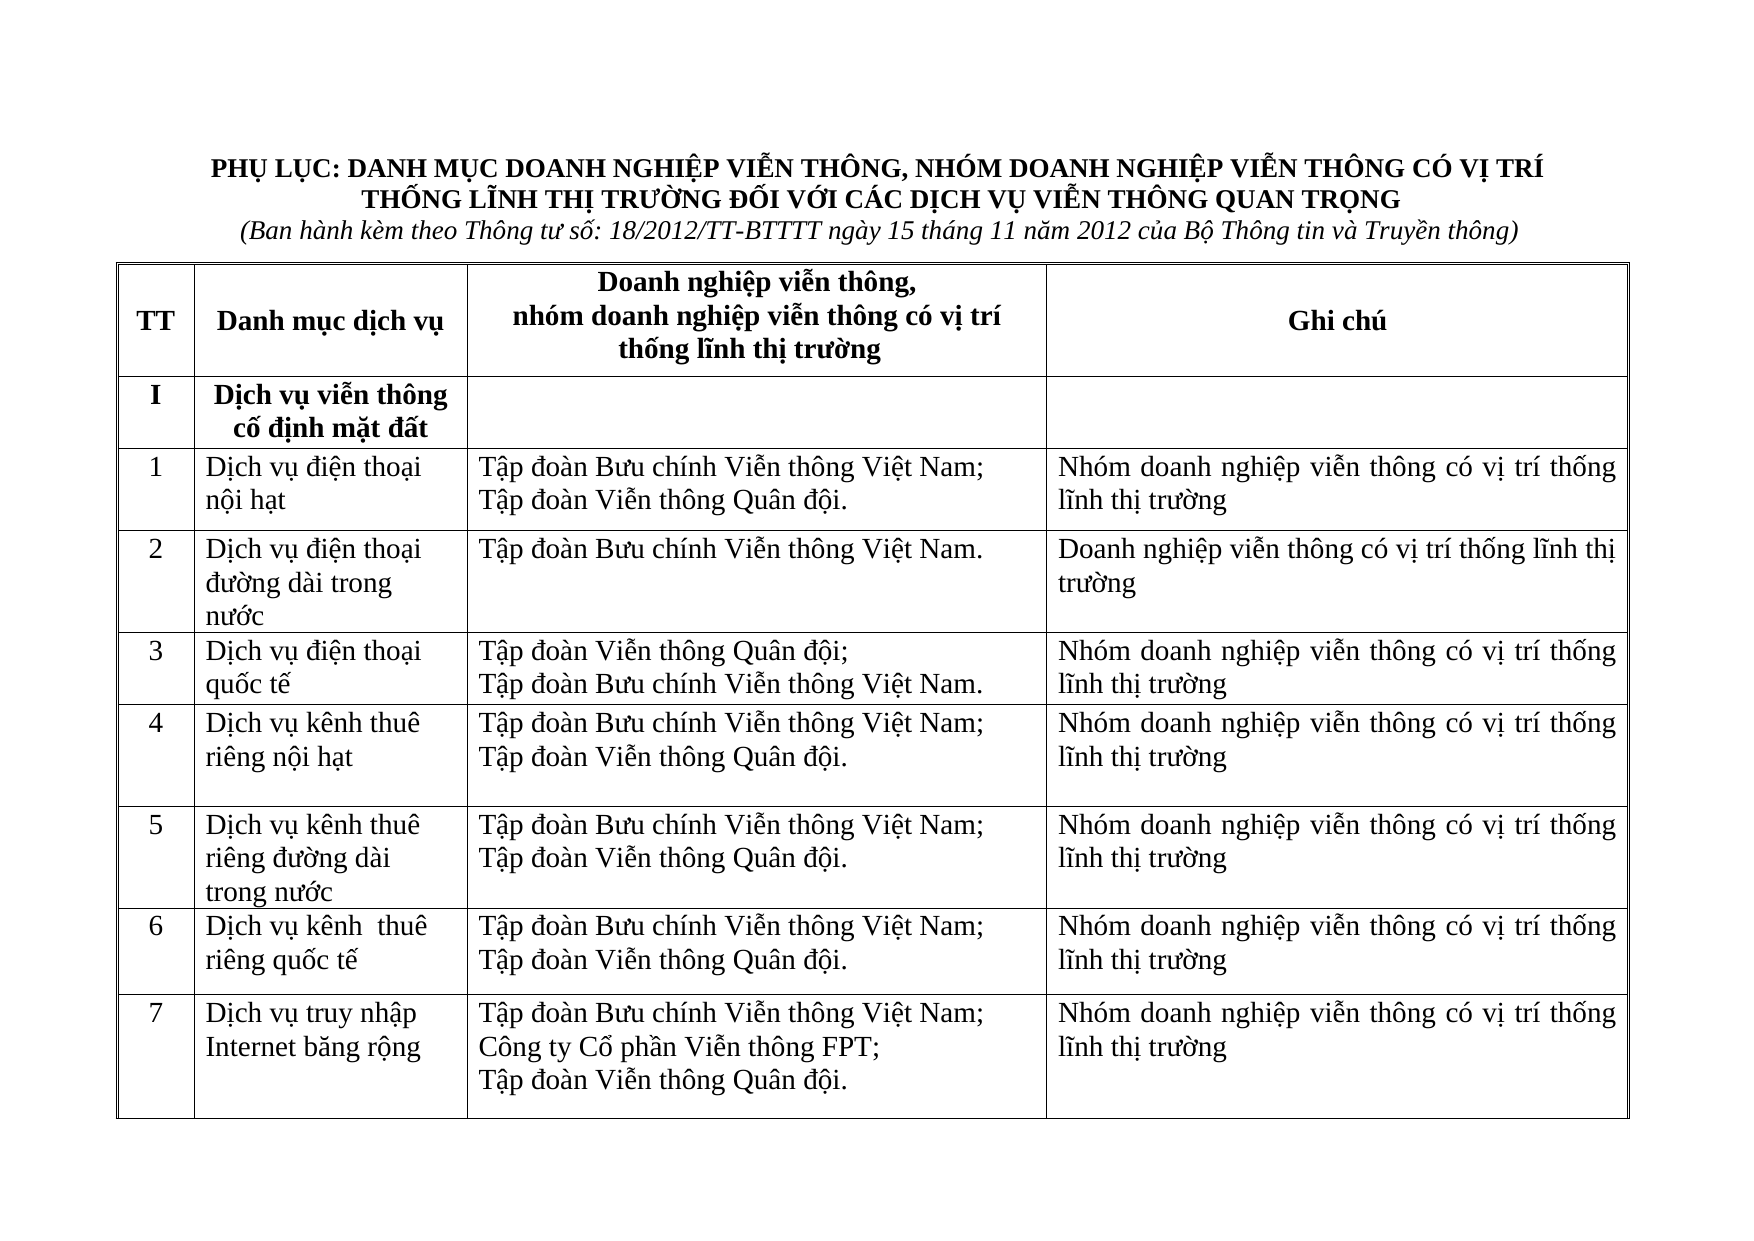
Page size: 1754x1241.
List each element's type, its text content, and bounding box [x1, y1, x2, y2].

table_header Doanh nghiệp viễn thông, nhóm doanh nghiệp viễn thông có vị trí thống lĩnh thị trường [468, 265, 1046, 376]
table_cell Dịch vụ kênh thuê riêng nội hạt [195, 705, 467, 806]
table_cell 2 [119, 531, 194, 632]
table_cell Dịch vụ kênh thuê riêng đường dài trong nước [195, 807, 467, 907]
table_cell Dịch vụ điện thoại đường dài trong nước [195, 531, 467, 632]
table_header Ghi chú [1047, 265, 1627, 376]
table_cell 7 [119, 995, 194, 1118]
table_cell Tập đoàn Viễn thông Quân đội; Tập đoàn Bưu chính Viễn thông Việt Nam. [468, 633, 1046, 704]
table_cell Tập đoàn Bưu chính Viễn thông Việt Nam. [468, 531, 1046, 632]
table_cell Dịch vụ truy nhập Internet băng rộng [195, 995, 467, 1118]
text THỐNG LĨNH THỊ TRƯỜNG ĐỐI VỚI CÁC DỊCH VỤ VIỄN THÔNG QUAN TRỌNG [59, 183, 1603, 214]
table_cell 3 [119, 633, 194, 704]
table_cell Tập đoàn Bưu chính Viễn thông Việt Nam; Tập đoàn Viễn thông Quân đội. [468, 705, 1046, 806]
table_cell Tập đoàn Bưu chính Viễn thông Việt Nam; Tập đoàn Viễn thông Quân đội. [468, 909, 1046, 994]
table_cell 4 [119, 705, 194, 806]
table_header TT [119, 265, 194, 376]
table_cell [1047, 377, 1627, 448]
table_cell Dịch vụ điện thoại nội hạt [195, 449, 467, 530]
table_cell [468, 377, 1046, 448]
table_cell Nhóm doanh nghiệp viễn thông có vị trí thống lĩnh thị trường [1047, 995, 1627, 1118]
table_cell Tập đoàn Bưu chính Viễn thông Việt Nam; Công ty Cổ phần Viễn thông FPT; Tập đoàn Viễn thông Quân đội. [468, 995, 1046, 1118]
table_cell Tập đoàn Bưu chính Viễn thông Việt Nam; Tập đoàn Viễn thông Quân đội. [468, 807, 1046, 907]
table_cell Tập đoàn Bưu chính Viễn thông Việt Nam; Tập đoàn Viễn thông Quân đội. [468, 449, 1046, 530]
table_cell I [119, 377, 194, 448]
text PHỤ LỤC: DANH MỤC DOANH NGHIỆP VIỄN THÔNG, NHÓM DOANH NGHIỆP VIỄN THÔNG CÓ VỊ TRÍ [59, 152, 1603, 183]
table_cell Doanh nghiệp viễn thông có vị trí thống lĩnh thị trường [1047, 531, 1627, 632]
table_cell Nhóm doanh nghiệp viễn thông có vị trí thống lĩnh thị trường [1047, 807, 1627, 907]
table_cell Nhóm doanh nghiệp viễn thông có vị trí thống lĩnh thị trường [1047, 633, 1627, 704]
table_cell Nhóm doanh nghiệp viễn thông có vị trí thống lĩnh thị trường [1047, 449, 1627, 530]
table_cell Nhóm doanh nghiệp viễn thông có vị trí thống lĩnh thị trường [1047, 909, 1627, 994]
table_cell 5 [119, 807, 194, 907]
table_header Danh mục dịch vụ [195, 265, 467, 376]
table_cell Nhóm doanh nghiệp viễn thông có vị trí thống lĩnh thị trường [1047, 705, 1627, 806]
table_cell Dịch vụ điện thoại quốc tế [195, 633, 467, 704]
table_cell Dịch vụ viễn thông cố định mặt đất [195, 377, 467, 448]
table_cell Dịch vụ kênh thuê riêng quốc tế [195, 909, 467, 994]
text (Ban hành kèm theo Thông tư số: 18/2012/TT-BTTTT ngày 15 tháng 11 năm 2012 của Bộ Thông tin và Truyền thông) [59, 214, 1695, 245]
table_cell 1 [119, 449, 194, 530]
table_cell 6 [119, 909, 194, 994]
